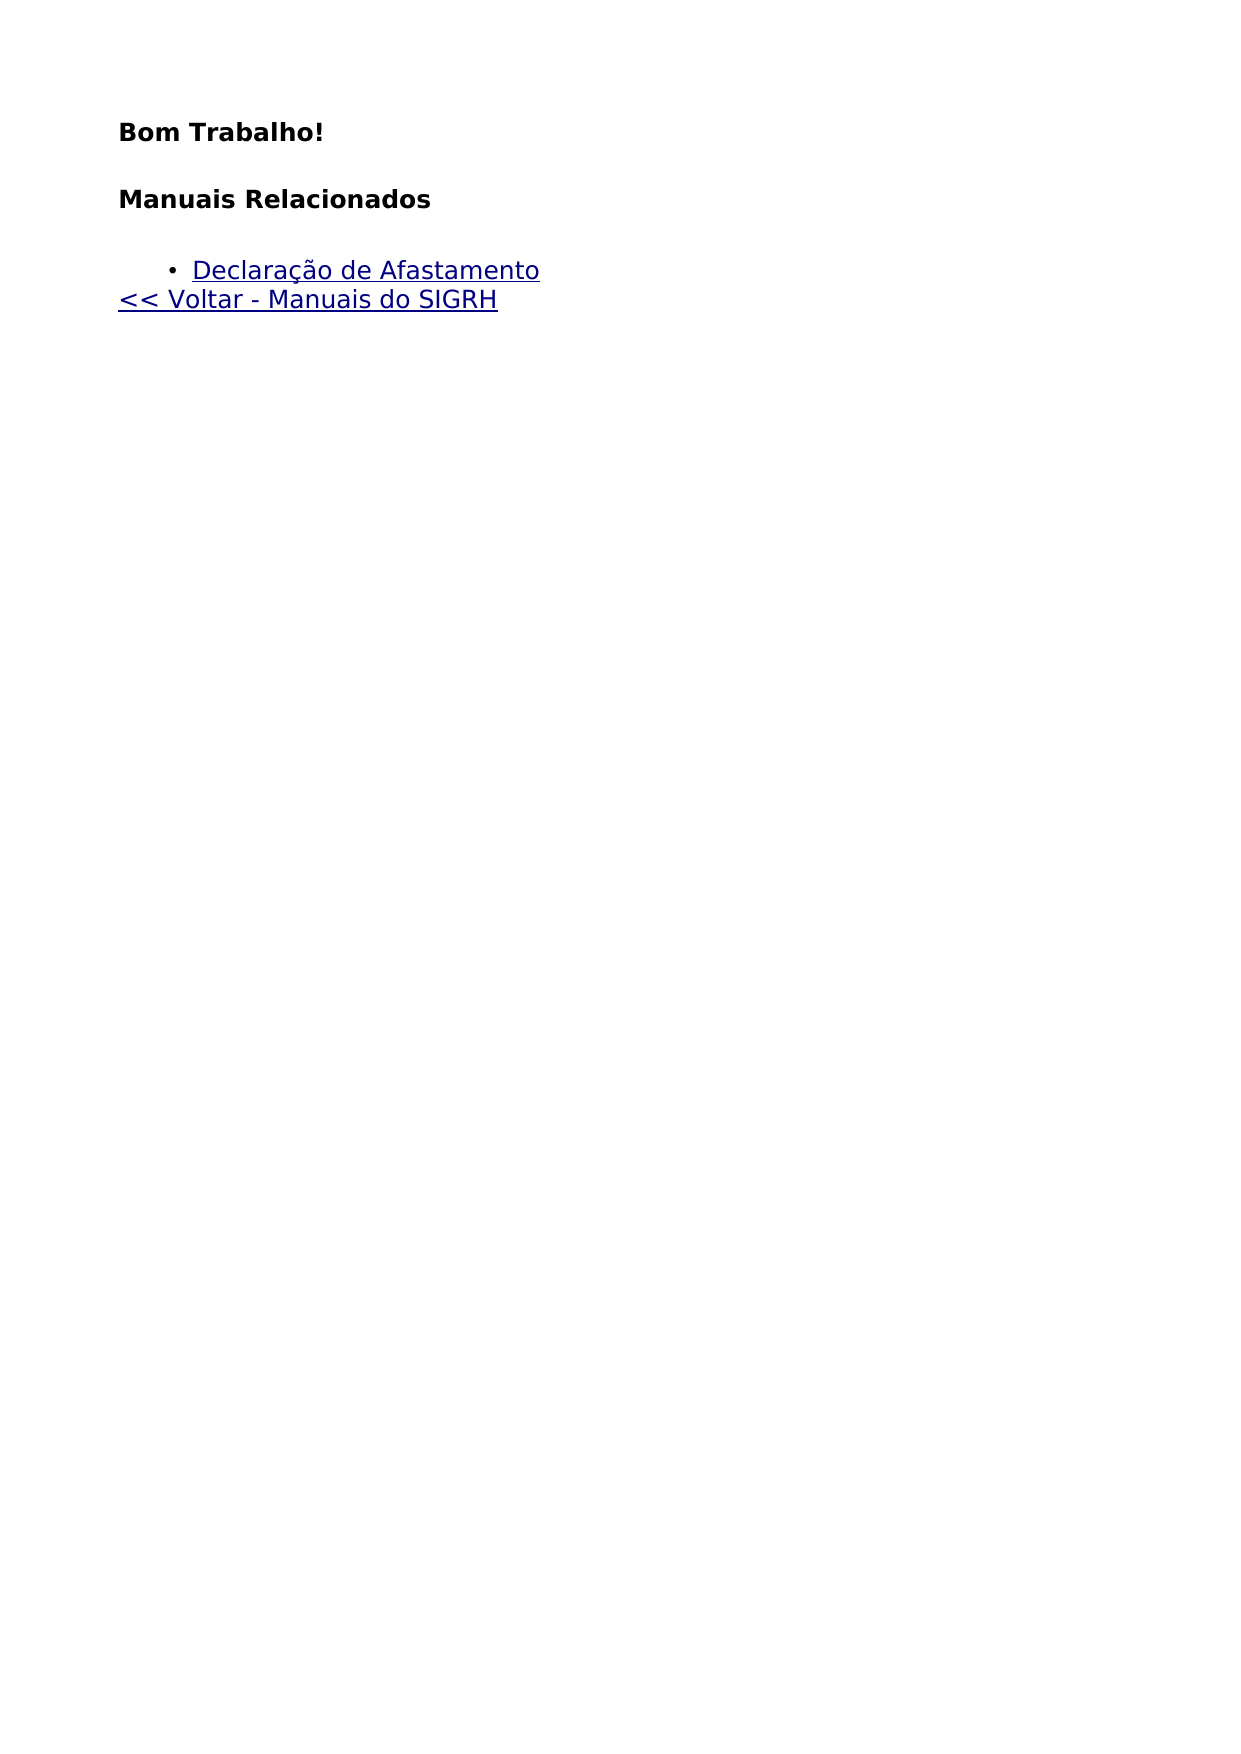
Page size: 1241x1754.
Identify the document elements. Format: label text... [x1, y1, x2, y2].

text Bom Trabalho! [118, 118, 1122, 147]
subtitle Manuais Relacionados [118, 185, 1122, 214]
list Declaração de Afastamento [177, 256, 1122, 285]
text << Voltar - Manuais do SIGRH [118, 285, 1122, 314]
